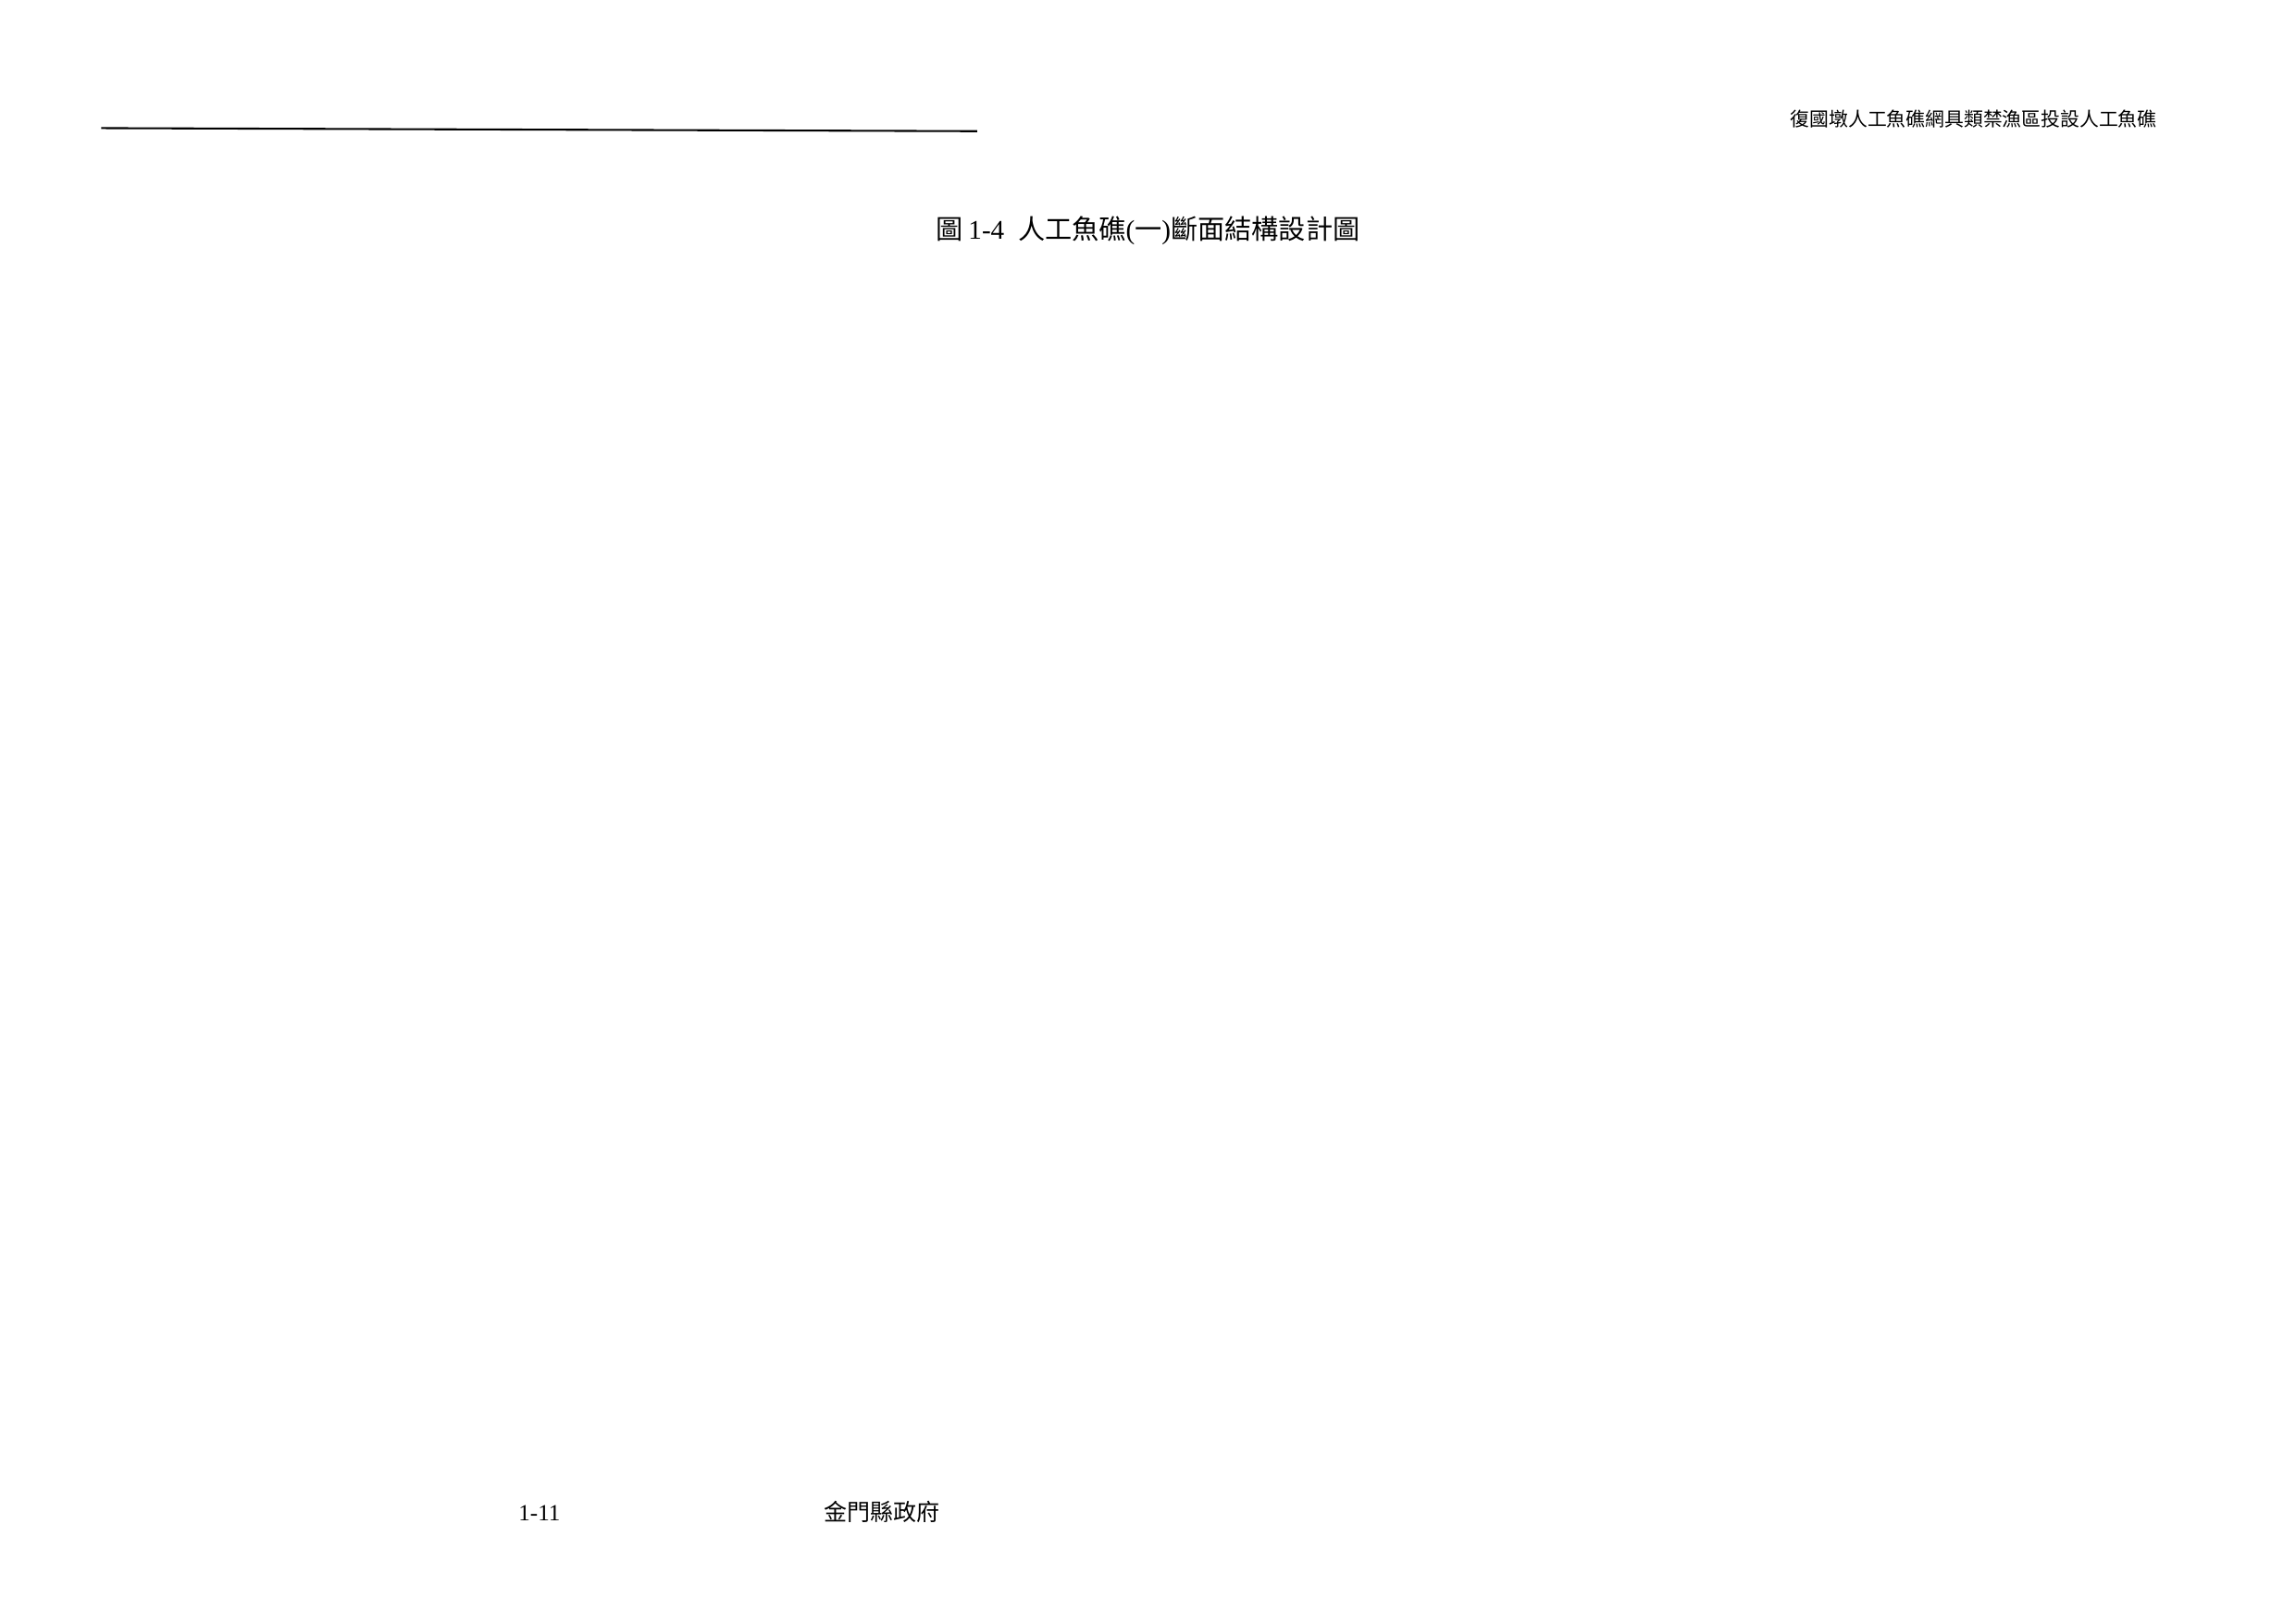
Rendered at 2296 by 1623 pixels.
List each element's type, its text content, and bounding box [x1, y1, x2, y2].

text 圖1-4 人工魚礁(一)斷面結構設計圖 [139, 187, 2156, 256]
